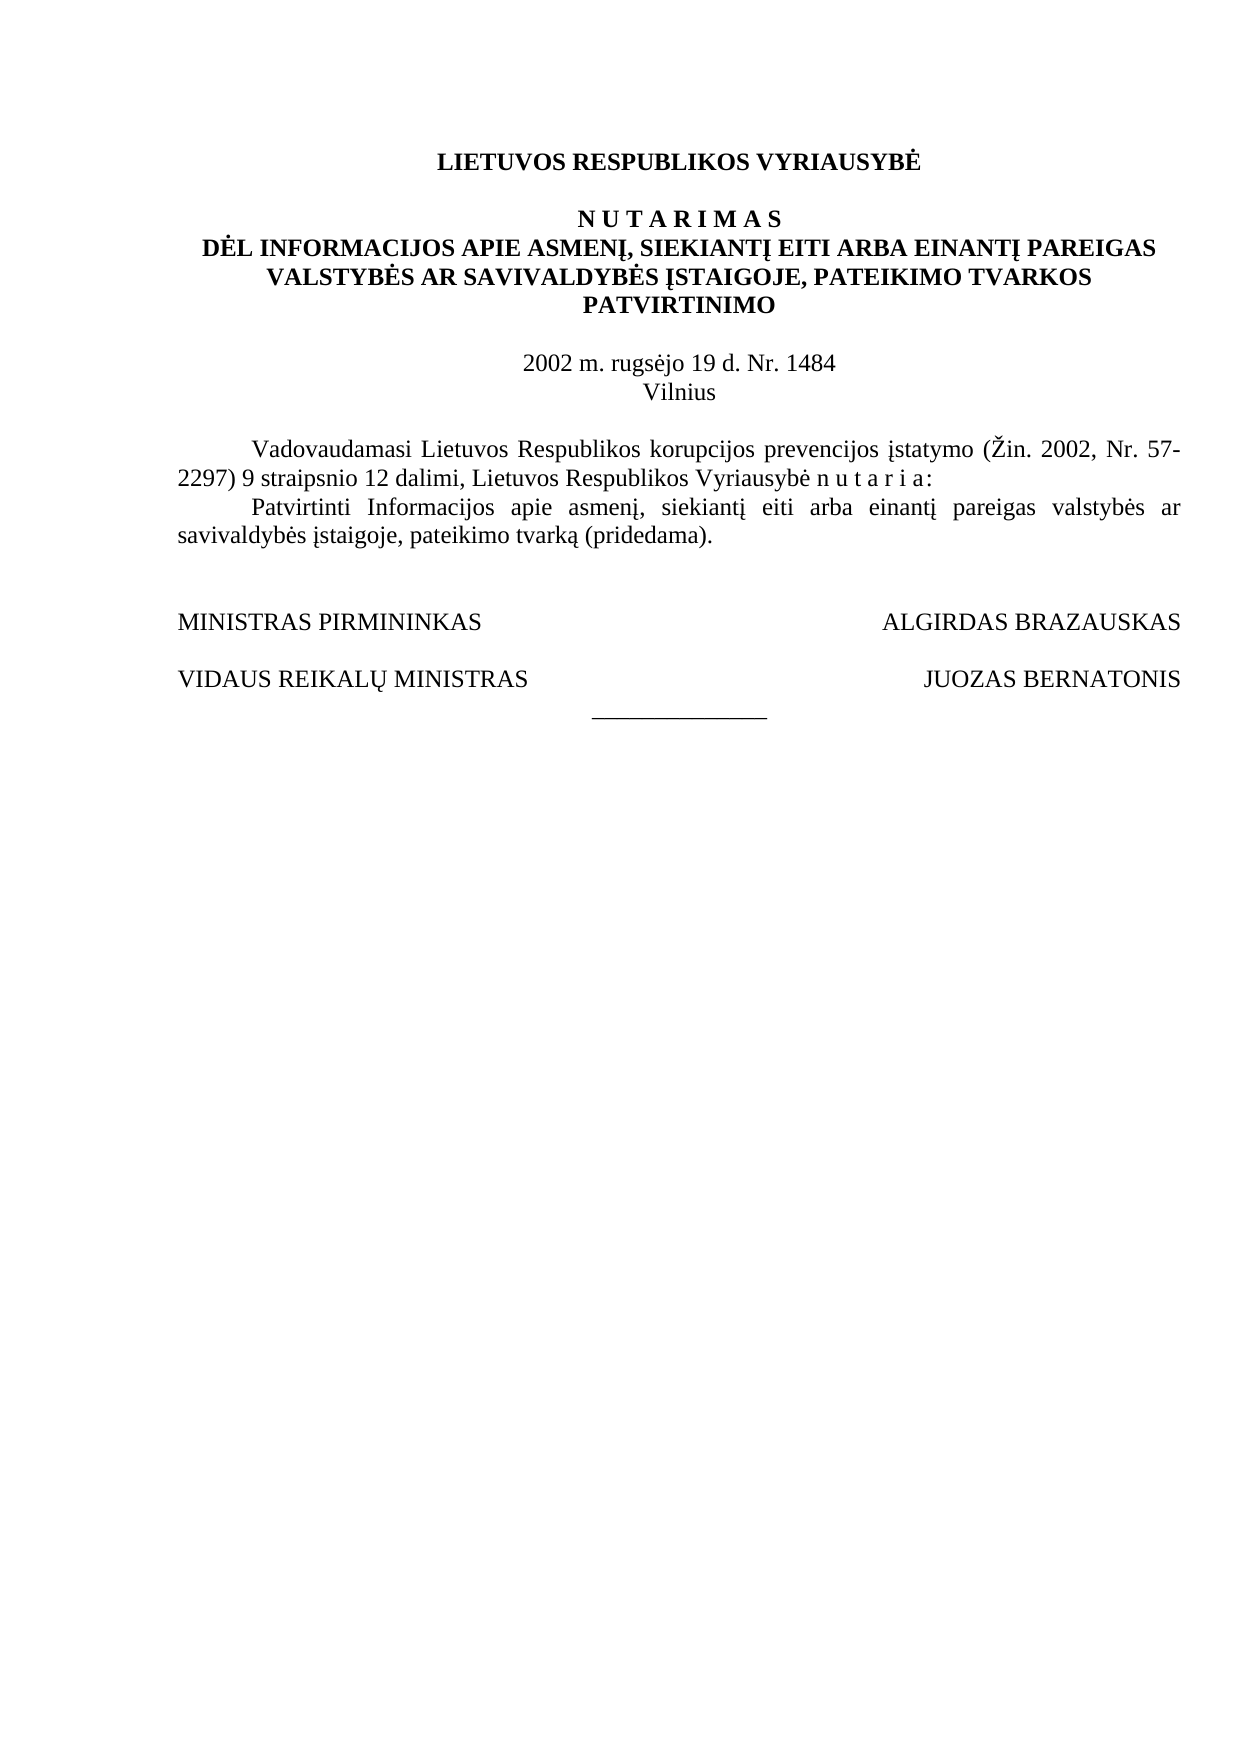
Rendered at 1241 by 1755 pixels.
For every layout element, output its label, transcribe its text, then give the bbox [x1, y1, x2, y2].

text LIETUVOS RESPUBLIKOS VYRIAUSYBĖ [177, 147, 1181, 176]
text DĖL INFORMACIJOS APIE ASMENĮ, SIEKIANTĮ EITI ARBA EINANTĮ PAREIGAS VALSTYBĖS AR SAVIVALDYBĖS ĮSTAIGOJE, PATEIKIMO TVARKOS PATVIRTINIMO [177, 233, 1181, 319]
text N U T A R I M A S [177, 204, 1181, 233]
text VIDAUS REIKALŲ MINISTRAS JUOZAS BERNATONIS [177, 664, 1181, 693]
text Patvirtinti Informacijos apie asmenį, siekiantį eiti arba einantį pareigas valstybės ar savivaldybės įstaigoje, pateikimo tvarką (pridedama). [177, 492, 1181, 549]
text Vilnius [177, 377, 1181, 406]
text ______________ [177, 693, 1181, 722]
text MINISTRAS PIRMININKAS ALGIRDAS BRAZAUSKAS [177, 607, 1181, 636]
text 2002 m. rugsėjo 19 d. Nr. 1484 [177, 348, 1181, 377]
text Vadovaudamasi Lietuvos Respublikos korupcijos prevencijos įstatymo (Žin. 2002, Nr. 57-2297) 9 straipsnio 12 dalimi, Lietuvos Respublikos Vyriausybė nutaria: [177, 434, 1181, 492]
